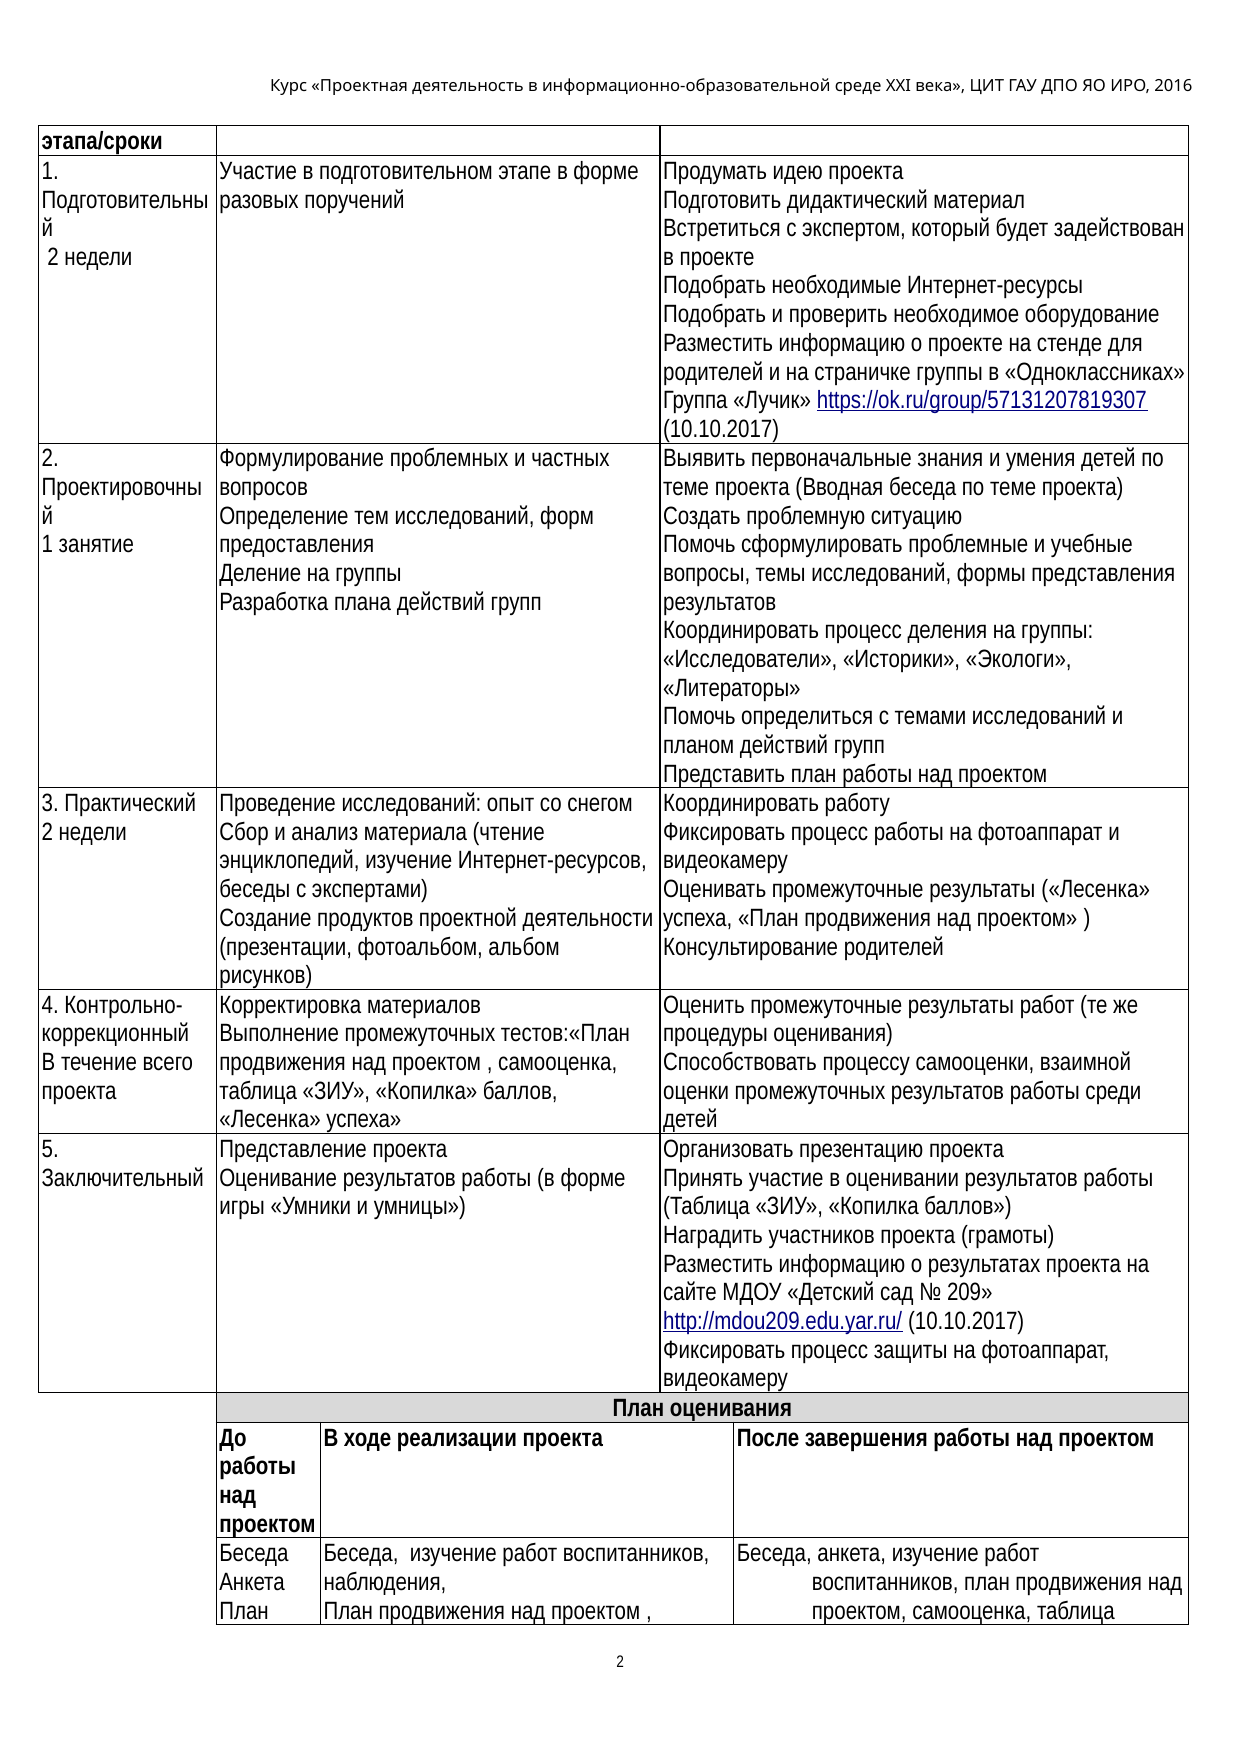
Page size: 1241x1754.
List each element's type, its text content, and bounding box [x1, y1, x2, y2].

table_cell [217, 126, 659, 155]
table_cell Продумать идею проекта Подготовить дидактический материал Встретиться с экспертом, который будет задействован в проекте Подобрать необходимые Интернет-ресурсы Подобрать и проверить необходимое оборудование Разместить информацию о проекте на стенде для родителей и на страничке группы в «Одноклассниках» Группа «Лучик» https://ok.ru/group/57131207819307 (10.10.2017) [661, 156, 1188, 442]
table_cell Беседа, анкета, изучение работ воспитанников, план продвижения над проектом, самооценка, таблица [734, 1538, 1188, 1624]
table_cell До работы над проектом [217, 1423, 320, 1537]
table_cell План оценивания [217, 1393, 1188, 1422]
table_cell 4. Контрольно-коррекционный В течение всего проекта [39, 990, 216, 1133]
table_cell Координировать работу Фиксировать процесс работы на фотоаппарат и видеокамеру Оценивать промежуточные результаты («Лесенка» успеха, «План продвижения над проектом» ) Консультирование родителей [661, 788, 1188, 989]
table_cell 1. Подготовительный 2 недели [39, 156, 216, 442]
table_cell Корректировка материалов Выполнение промежуточных тестов:«План продвижения над проектом , самооценка, таблица «ЗИУ», «Копилка» баллов, «Лесенка» успеха» [217, 990, 659, 1133]
table_cell Проведение исследований: опыт со снегом Сбор и анализ материала (чтение энциклопедий, изучение Интернет-ресурсов, беседы с экспертами) Создание продуктов проектной деятельности (презентации, фотоальбом, альбом рисунков) [217, 788, 659, 989]
table_cell Организовать презентацию проекта Принять участие в оценивании результатов работы (Таблица «ЗИУ», «Копилка баллов») Наградить участников проекта (грамоты) Разместить информацию о результатах проекта на сайте МДОУ «Детский сад № 209» http://mdou209.edu.yar.ru/ (10.10.2017) Фиксировать процесс защиты на фотоаппарат, видеокамеру [661, 1134, 1188, 1392]
table_cell этапа/сроки [39, 126, 216, 155]
table_cell [39, 1537, 216, 1624]
table_cell Выявить первоначальные знания и умения детей по теме проекта (Вводная беседа по теме проекта) Создать проблемную ситуацию Помочь сформулировать проблемные и учебные вопросы, темы исследований, формы представления результатов Координировать процесс деления на группы: «Исследователи», «Историки», «Экологи», «Литераторы» Помочь определиться с темами исследований и планом действий групп Представить план работы над проектом [661, 444, 1188, 787]
table_cell [661, 126, 1188, 155]
table_cell 5. Заключительный [39, 1134, 216, 1392]
table_cell Участие в подготовительном этапе в форме разовых поручений [217, 156, 659, 442]
table_cell Формулирование проблемных и частных вопросов Определение тем исследований, форм предоставления Деление на группы Разработка плана действий групп [217, 444, 659, 787]
table_cell Оценить промежуточные результаты работ (те же процедуры оценивания) Способствовать процессу самооценки, взаимной оценки промежуточных результатов работы среди детей [661, 990, 1188, 1133]
table_cell Представление проекта Оценивание результатов работы (в форме игры «Умники и умницы») [217, 1134, 659, 1392]
table_cell После завершения работы над проектом [734, 1423, 1188, 1537]
table_cell 3. Практический 2 недели [39, 788, 216, 989]
table_cell [39, 1393, 216, 1422]
table_cell Беседа, изучение работ воспитанников, наблюдения, План продвижения над проектом , [321, 1538, 733, 1624]
table_cell Беседа Анкета План [217, 1538, 320, 1624]
table_cell [39, 1422, 216, 1537]
table_cell В ходе реализации проекта [321, 1423, 733, 1537]
table_cell 2. Проектировочный 1 занятие [39, 444, 216, 787]
